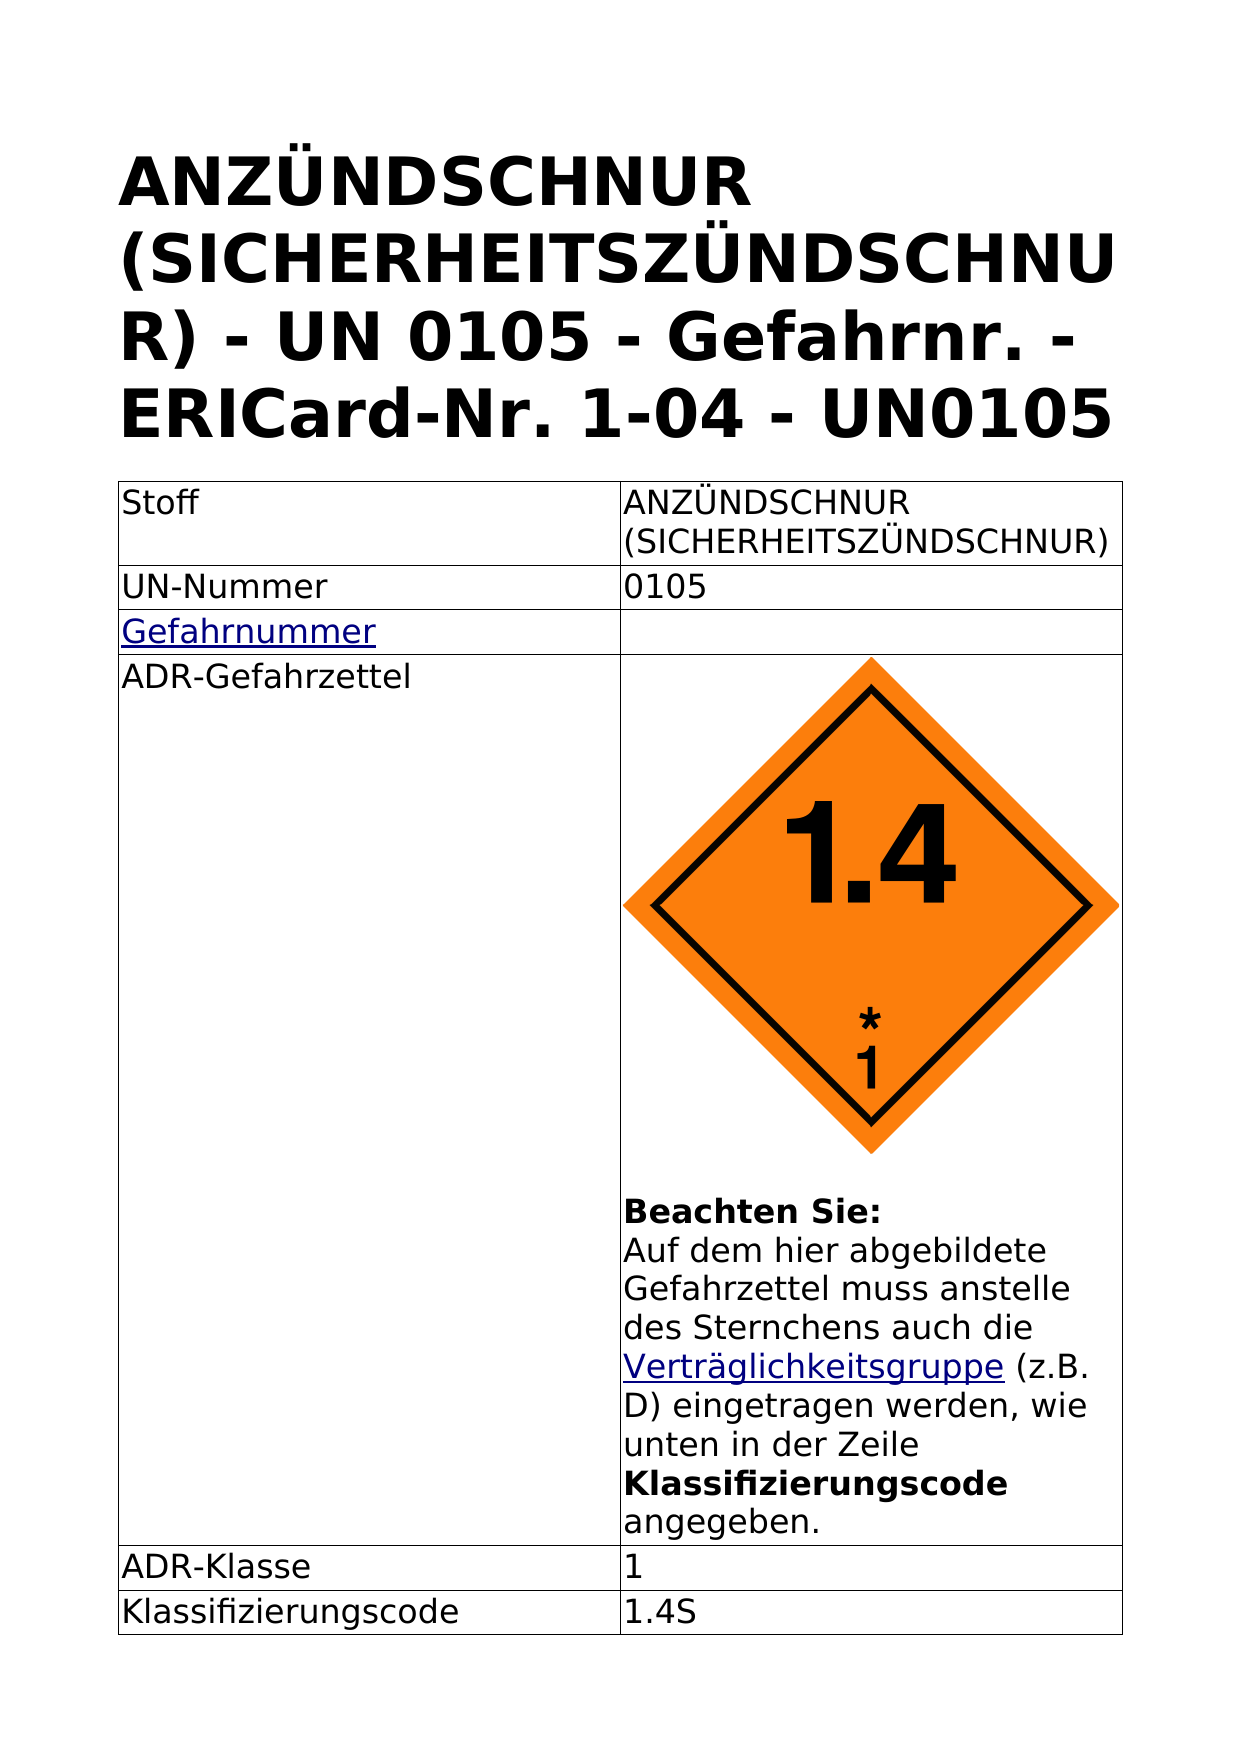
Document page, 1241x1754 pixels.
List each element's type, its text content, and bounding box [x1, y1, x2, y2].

picture [622, 657, 1120, 1154]
table_cell ADR-Klasse [119, 1546, 620, 1589]
table_cell 1.4S [621, 1591, 1122, 1634]
table_header ANZÜNDSCHNUR (SICHERHEITSZÜNDSCHNUR) [621, 482, 1122, 564]
table_cell [621, 610, 1122, 654]
table_cell Beachten Sie: Auf dem hier abgebildete Gefahrzettel muss anstelle des Sternchens auch die Verträglichkeitsgruppe (z.B. D) eingetragen werden, wie unten in der Zeile Klassifizierungscode angegeben. [621, 655, 1122, 1545]
table_cell ADR-Gefahrzettel [119, 655, 620, 1545]
table_cell Klassifizierungscode [119, 1591, 620, 1634]
table_header Stoff [119, 482, 620, 564]
table_cell 1 [621, 1546, 1122, 1589]
table_cell 0105 [621, 566, 1122, 609]
subtitle ANZÜNDSCHNUR (SICHERHEITSZÜNDSCHNUR) - UN 0105 - Gefahrnr. - ERICard-Nr. 1-04 - UN0105 [118, 143, 1122, 453]
table_cell Gefahrnummer [119, 610, 620, 654]
table_cell UN-Nummer [119, 566, 620, 609]
